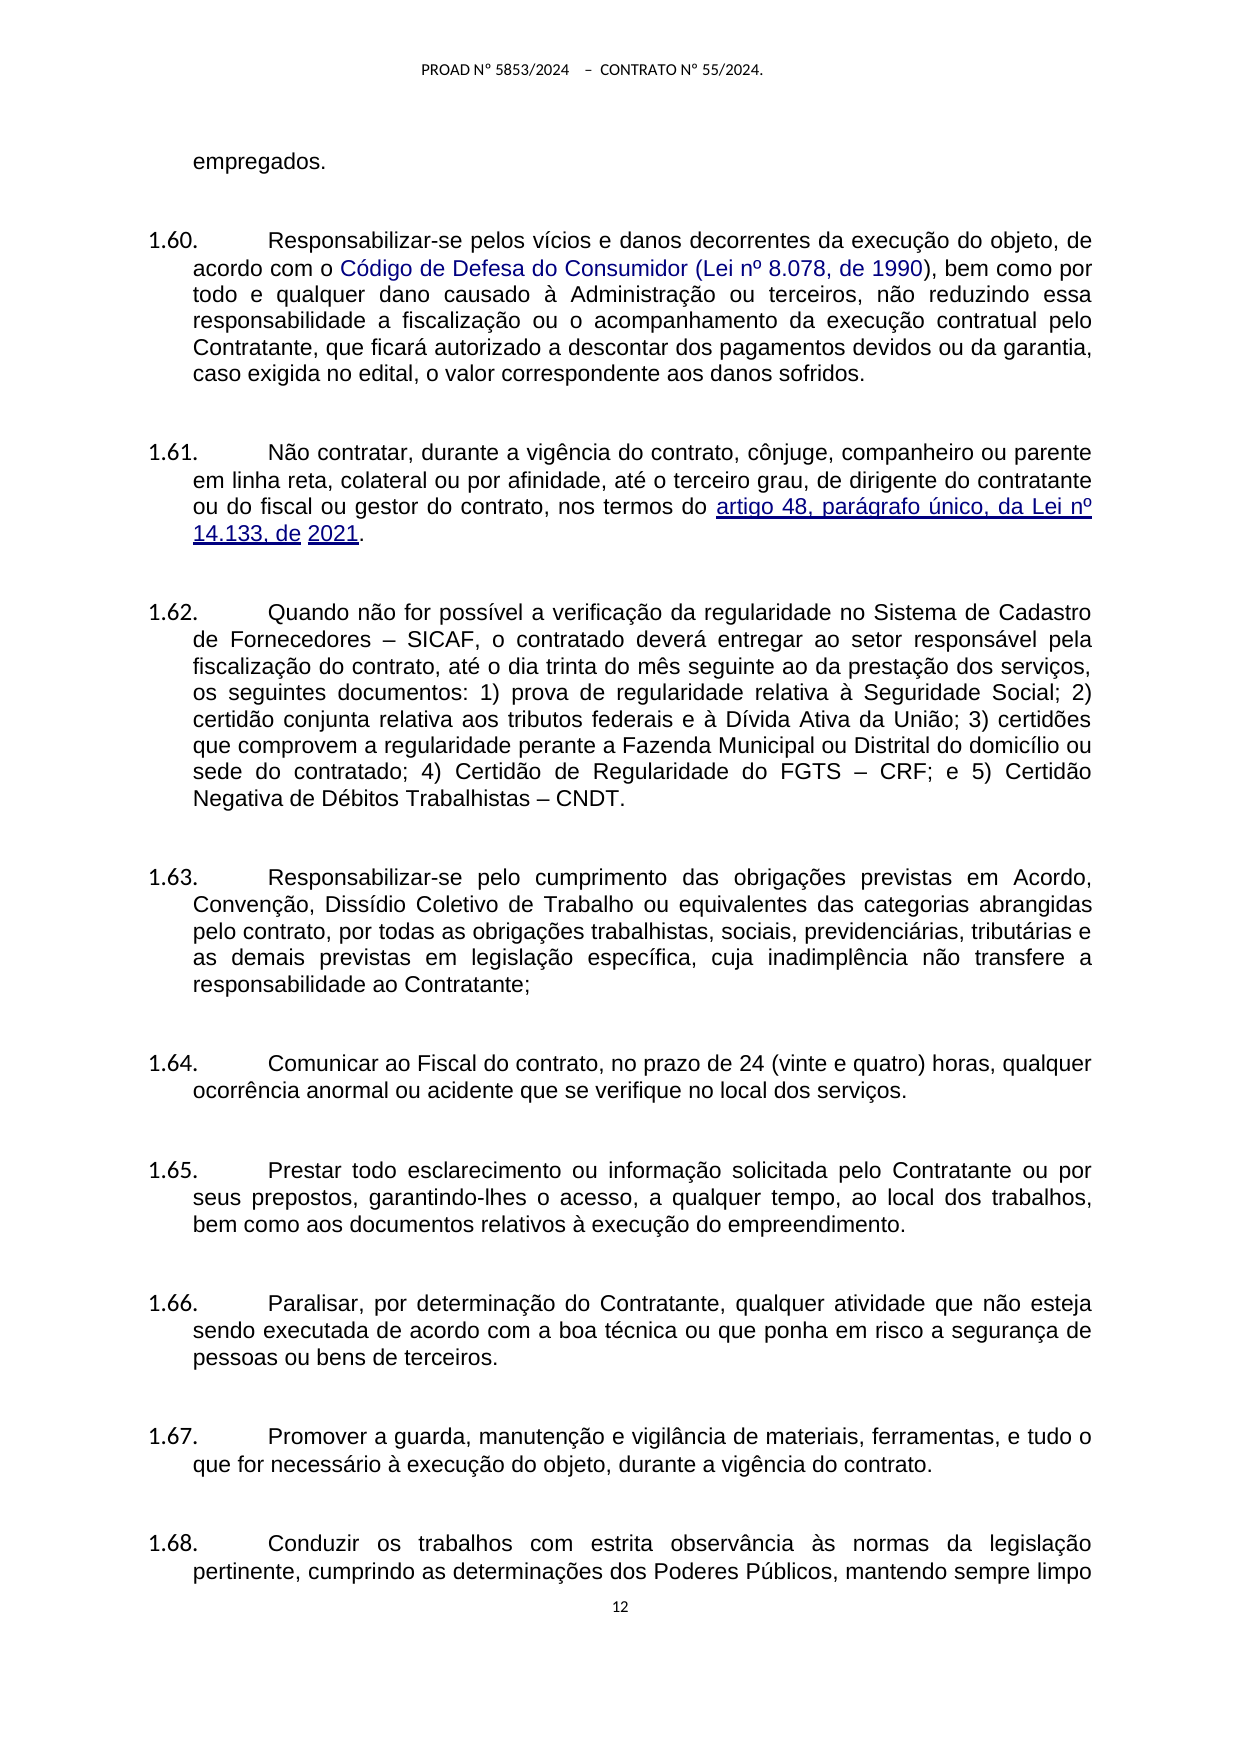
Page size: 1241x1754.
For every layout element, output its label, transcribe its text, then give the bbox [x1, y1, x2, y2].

list Paralisar, por determinação do Contratante, qualquer atividade que não esteja sendo executada de acordo com a boa técnica ou que ponha em risco a segurança de pessoas ou bens de terceiros. [148, 1287, 1092, 1370]
list Conduzir os trabalhos com estrita observância às normas da legislação pertinente, cumprindo as determinações dos Poderes Públicos, mantendo sempre limpo [148, 1527, 1092, 1584]
list Prestar todo esclarecimento ou informação solicitada pelo Contratante ou por seus prepostos, garantindo-lhes o acesso, a qualquer tempo, ao local dos trabalhos, bem como aos documentos relativos à execução do empreendimento. [148, 1154, 1092, 1237]
list Quando não for possível a verificação da regularidade no Sistema de Cadastro de Fornecedores – SICAF, o contratado deverá entregar ao setor responsável pela fiscalização do contrato, até o dia trinta do mês seguinte ao da prestação dos serviços, os seguintes documentos: 1) prova de regularidade relativa à Seguridade Social; 2) certidão conjunta relativa aos tributos federais e à Dívida Ativa da União; 3) certidões que comprovem a regularidade perante a Fazenda Municipal ou Distrital do domicílio ou sede do contratado; 4) Certidão de Regularidade do FGTS – CRF; e 5) Certidão Negativa de Débitos Trabalhistas – CNDT. [148, 596, 1092, 811]
list Responsabilizar-se pelo cumprimento das obrigações previstas em Acordo, Convenção, Dissídio Coletivo de Trabalho ou equivalentes das categorias abrangidas pelo contrato, por todas as obrigações trabalhistas, sociais, previdenciárias, tributárias e as demais previstas em legislação específica, cuja inadimplência não transfere a responsabilidade ao Contratante; [148, 861, 1092, 997]
list Promover a guarda, manutenção e vigilância de materiais, ferramentas, e tudo o que for necessário à execução do objeto, durante a vigência do contrato. [148, 1420, 1092, 1477]
list Não contratar, durante a vigência do contrato, cônjuge, companheiro ou parente em linha reta, colateral ou por afinidade, até o terceiro grau, de dirigente do contratante ou do fiscal ou gestor do contrato, nos termos do artigo 48, parágrafo único, da Lei nº 14.133, de 2021. [148, 436, 1092, 546]
list Responsabilizar-se pelos vícios e danos decorrentes da execução do objeto, de acordo com o Código de Defesa do Consumidor (Lei nº 8.078, de 1990), bem como por todo e qualquer dano causado à Administração ou terceiros, não reduzindo essa responsabilidade a fiscalização ou o acompanhamento da execução contratual pelo Contratante, que ficará autorizado a descontar dos pagamentos devidos ou da garantia, caso exigida no edital, o valor correspondente aos danos sofridos. [148, 224, 1092, 386]
list Comunicar ao Fiscal do contrato, no prazo de 24 (vinte e quatro) horas, qualquer ocorrência anormal ou acidente que se verifique no local dos serviços. [148, 1047, 1092, 1104]
list empregados. [148, 148, 1092, 174]
